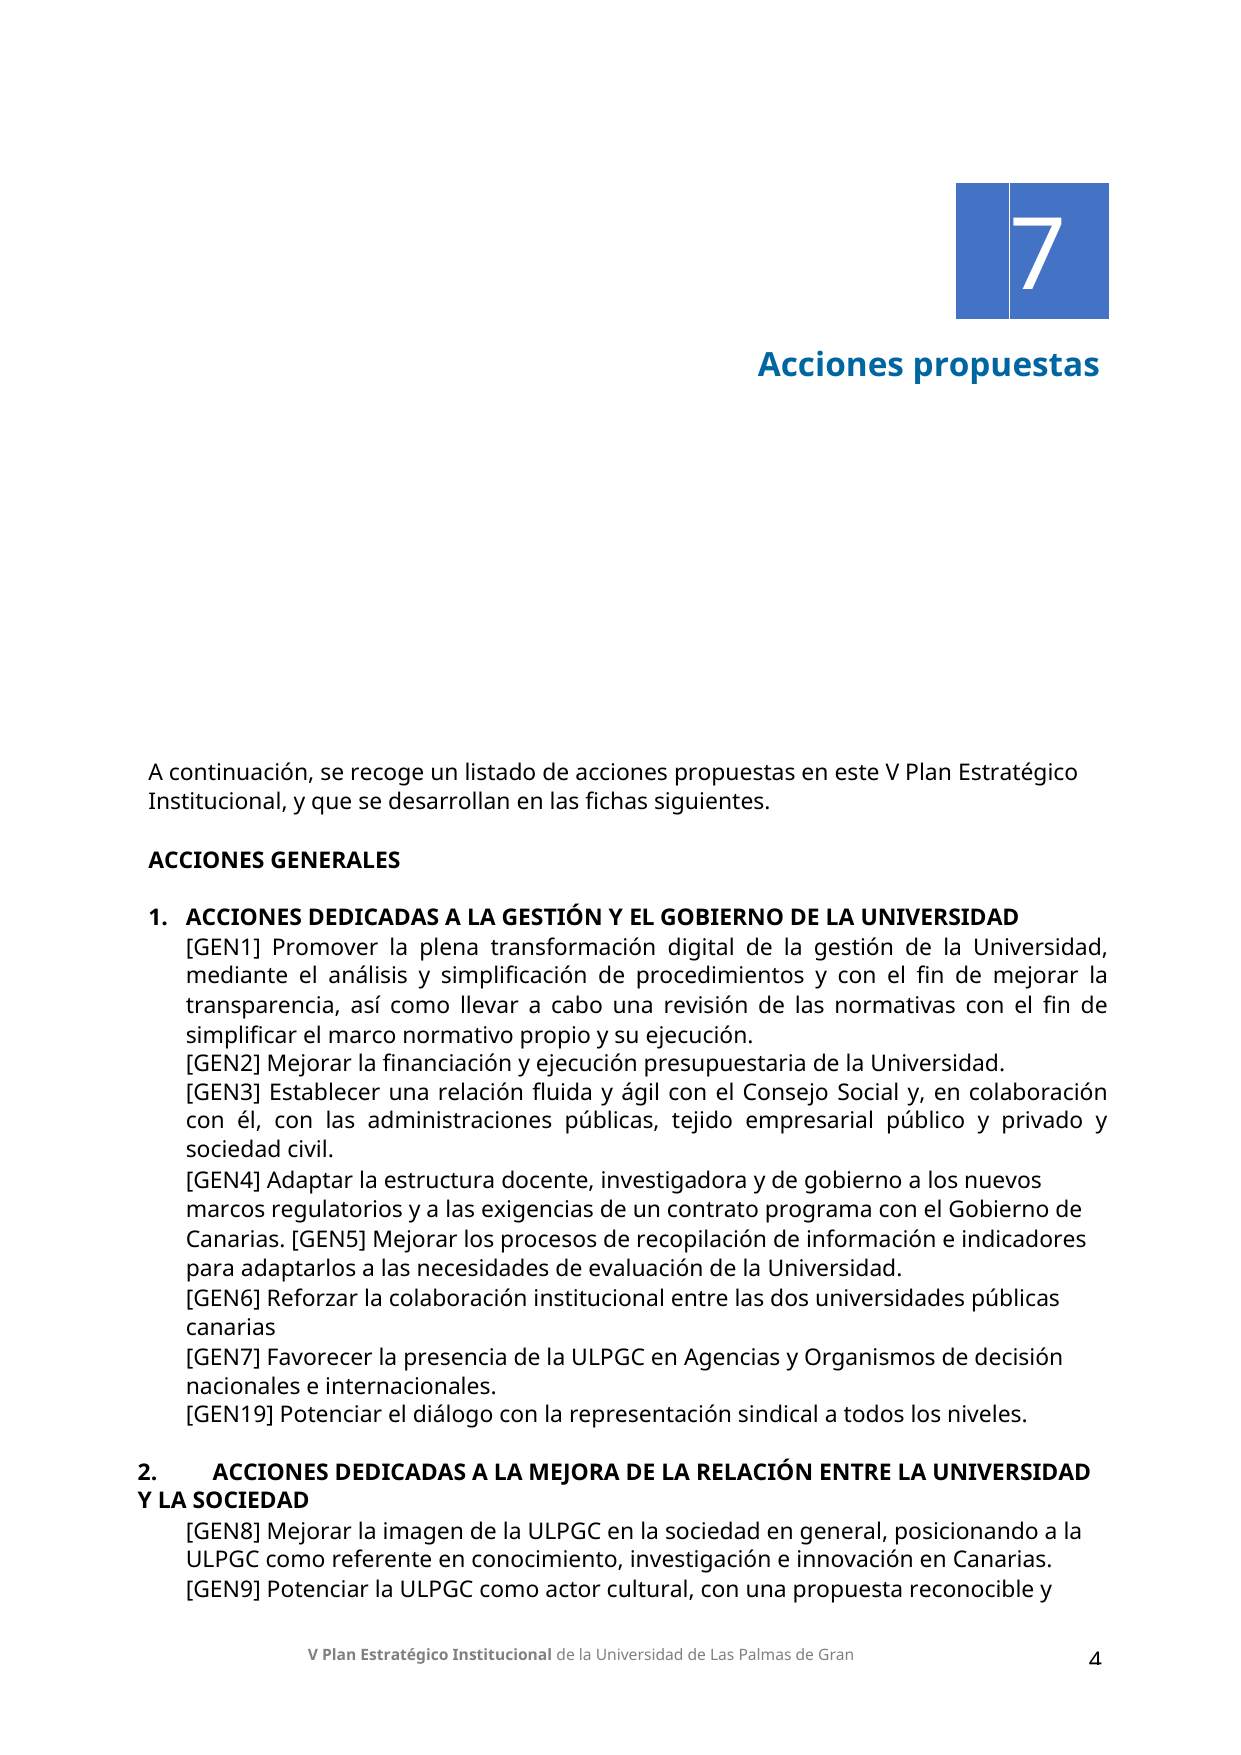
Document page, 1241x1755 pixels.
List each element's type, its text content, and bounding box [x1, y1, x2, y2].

subtitle Acciones propuestas [758, 341, 1120, 386]
text [GEN2] Mejorar la financiación y ejecución presupuestaria de la Universidad. [186, 1050, 1120, 1077]
text A continuación, se recoge un listado de acciones propuestas en este V Plan Estratégico Institucional, y que se desarrollan en las fichas siguientes. [148, 757, 1120, 816]
list ACCIONES DEDICADAS A LA MEJORA DE LA RELACIÓN ENTRE LA UNIVERSIDAD Y LA SOCIEDAD [137, 1457, 1109, 1515]
text [GEN8] Mejorar la imagen de la ULPGC en la sociedad en general, posicionando a la ULPGC como referente en conocimiento, investigación e innovación en Canarias. [GEN9] Potenciar la ULPGC como actor cultural, con una propuesta reconocible y [186, 1515, 1110, 1604]
text [GEN4] Adaptar la estructura docente, investigadora y de gobierno a los nuevos marcos regulatorios y a las exigencias de un contrato programa con el Gobierno de Canarias. [GEN5] Mejorar los procesos de recopilación de información e indicadores para adaptarlos a las necesidades de evaluación de la Universidad. [186, 1165, 1120, 1284]
list ACCIONES DEDICADAS A LA GESTIÓN Y EL GOBIERNO DE LA UNIVERSIDAD [148, 903, 1120, 931]
text [GEN6] Reforzar la colaboración institucional entre las dos universidades públicas canarias [186, 1284, 1120, 1342]
text [GEN1] Promover la plena transformación digital de la gestión de la Universidad, mediante el análisis y simplificación de procedimientos y con el fin de mejorar la transparencia, así como llevar a cabo una revisión de las normativas con el fin de simplificar el marco normativo propio y su ejecución. [186, 931, 1109, 1050]
text [GEN7] Favorecer la presencia de la ULPGC en Agencias y Organismos de decisión nacionales e internacionales. [186, 1342, 1120, 1401]
text [GEN3] Establecer una relación fluida y ágil con el Consejo Social y, en colaboración con él, con las administraciones públicas, tejido empresarial público y privado y sociedad civil. [186, 1077, 1108, 1164]
text ACCIONES GENERALES [148, 844, 1120, 875]
subtitle 7 [137, 183, 1108, 319]
text [GEN19] Potenciar el diálogo con la representación sindical a todos los niveles. [186, 1401, 1120, 1428]
